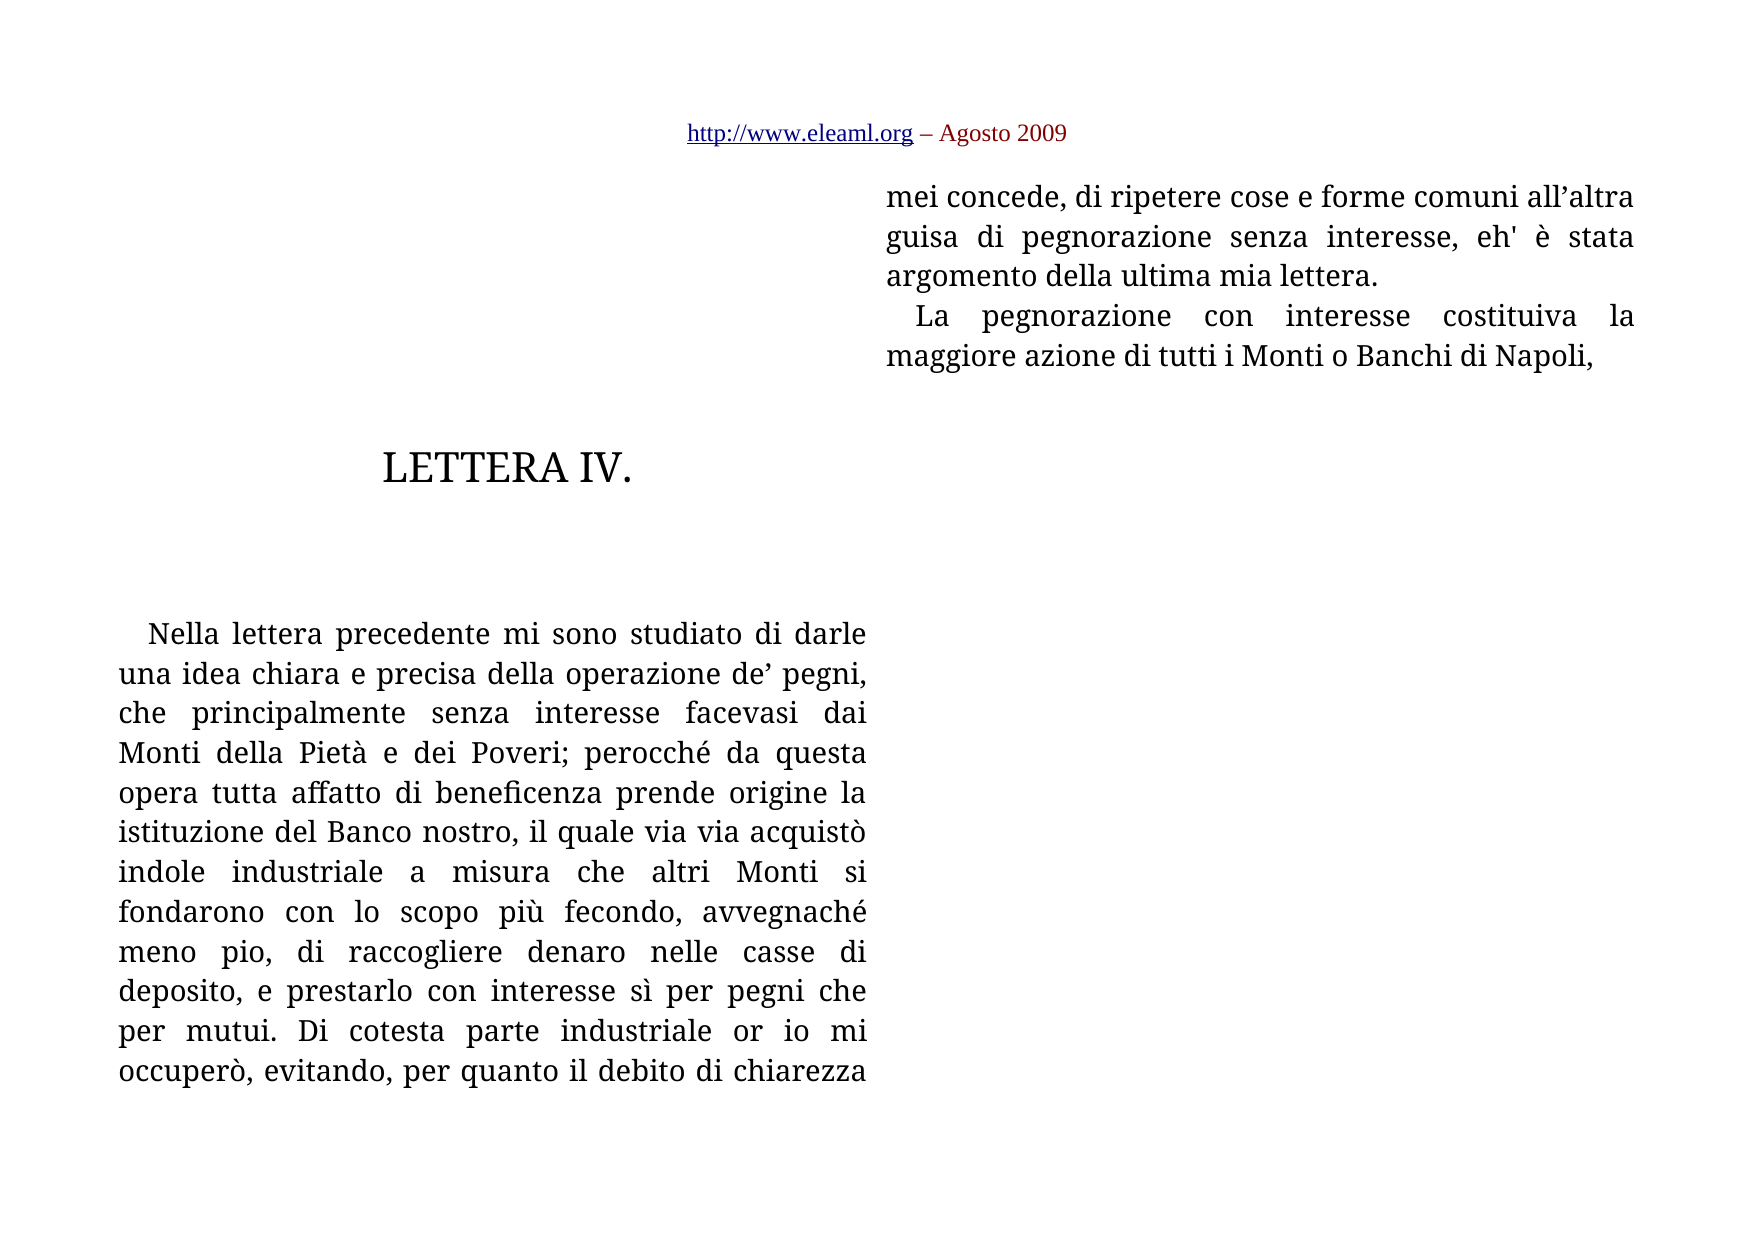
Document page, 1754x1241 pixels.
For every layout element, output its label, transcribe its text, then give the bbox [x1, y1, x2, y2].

text La pegnorazione con interesse costituiva la maggiore azione di tutti i Monti o Banchi di Napoli, [886, 295, 1636, 375]
text LETTERA IV. [118, 437, 868, 494]
text Nella lettera precedente mi sono studiato di darle una idea chiara e precisa della operazione de’ pegni, che principalmente senza interesse facevasi dai Monti della Pietà e dei Poveri; perocché da questa opera tutta affatto di beneficenza prende origine la istituzione del Banco nostro, il quale via via acquistò indole industriale a misura che altri Monti si fondarono con lo scopo più fecondo, avvegnaché meno pio, di raccogliere denaro nelle casse di deposito, e prestarlo con interesse sì per pegni che per mutui. Di cotesta parte industriale or io mi occuperò, evitando, per quanto il debito di chiarezza [118, 613, 868, 1089]
text mei concede, di ripetere cose e forme comuni all’altra guisa di pegnorazione senza interesse, eh' è stata argomento della ultima mia lettera. [886, 176, 1636, 295]
